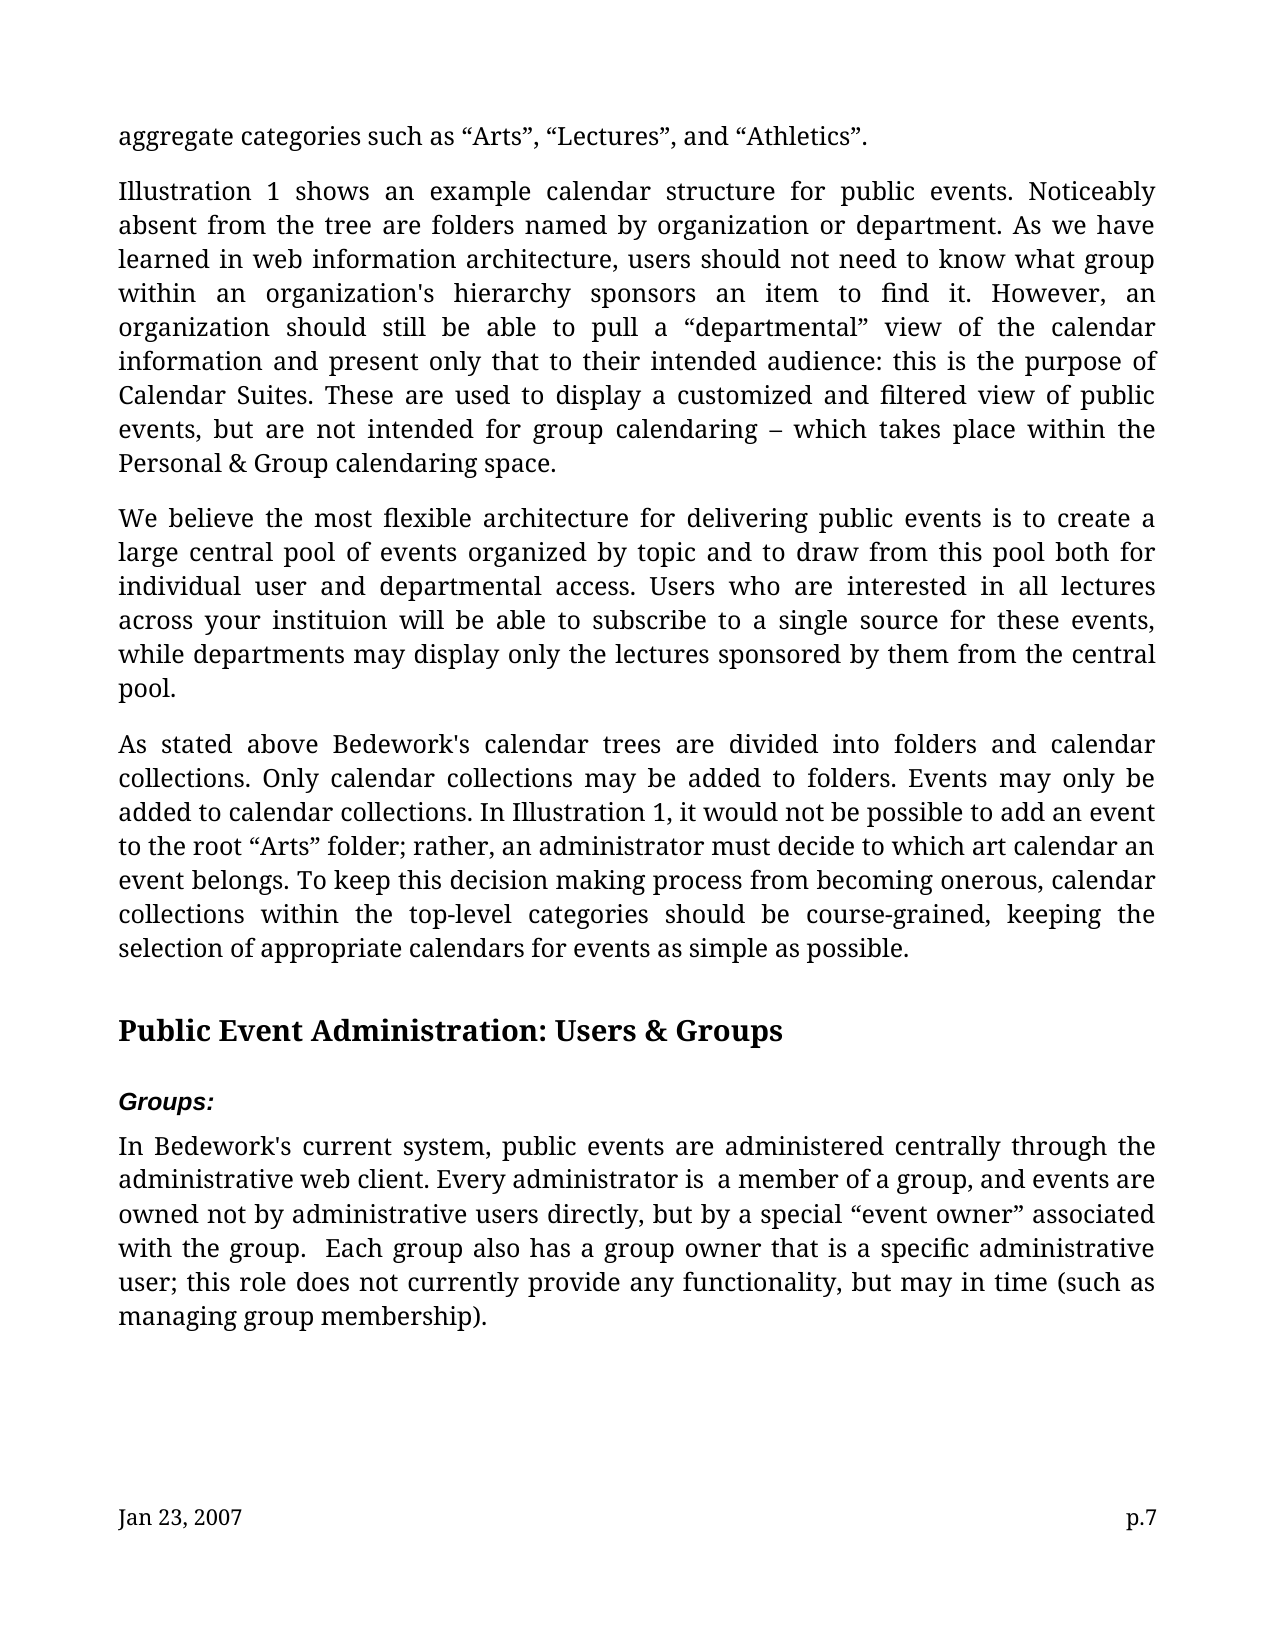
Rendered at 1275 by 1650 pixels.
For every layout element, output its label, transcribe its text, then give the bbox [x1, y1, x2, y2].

text Illustration 1 shows an example calendar structure for public events. Noticeably absent from the tree are folders named by organization or department. As we have learned in web information architecture, users should not need to know what group within an organization's hierarchy sponsors an item to find it. However, an organization should still be able to pull a “departmental” view of the calendar information and present only that to their intended audience: this is the purpose of Calendar Suites. These are used to display a customized and filtered view of public events, but are not intended for group calendaring – which takes place within the Personal & Group calendaring space. [118, 173, 1157, 480]
text We believe the most flexible architecture for delivering public events is to create a large central pool of events organized by topic and to draw from this pool both for individual user and departmental access. Users who are interested in all lectures across your instituion will be able to subscribe to a single source for these events, while departments may display only the lectures sponsored by them from the central pool. [118, 501, 1157, 705]
text In Bedework's current system, public events are administered centrally through the administrative web client. Every administrator is a member of a group, and events are owned not by administrative users directly, but by a special “event owner” associated with the group. Each group also has a group owner that is a specific administrative user; this role does not currently provide any functionality, but may in time (such as managing group membership). [118, 1128, 1157, 1332]
text aggregate categories such as “Arts”, “Lectures”, and “Athletics”. [118, 118, 1157, 152]
text As stated above Bedework's calendar trees are divided into folders and calendar collections. Only calendar collections may be added to folders. Events may only be added to calendar collections. In Illustration 1, it would not be possible to add an event to the root “Arts” folder; rather, an administrator must decide to which art calendar an event belongs. To keep this decision making process from becoming onerous, calendar collections within the top-level categories should be course-grained, keeping the selection of appropriate calendars for events as simple as possible. [118, 726, 1157, 965]
subtitle Public Event Administration: Users & Groups [118, 1011, 1157, 1050]
subtitle Groups: [118, 1088, 1157, 1116]
